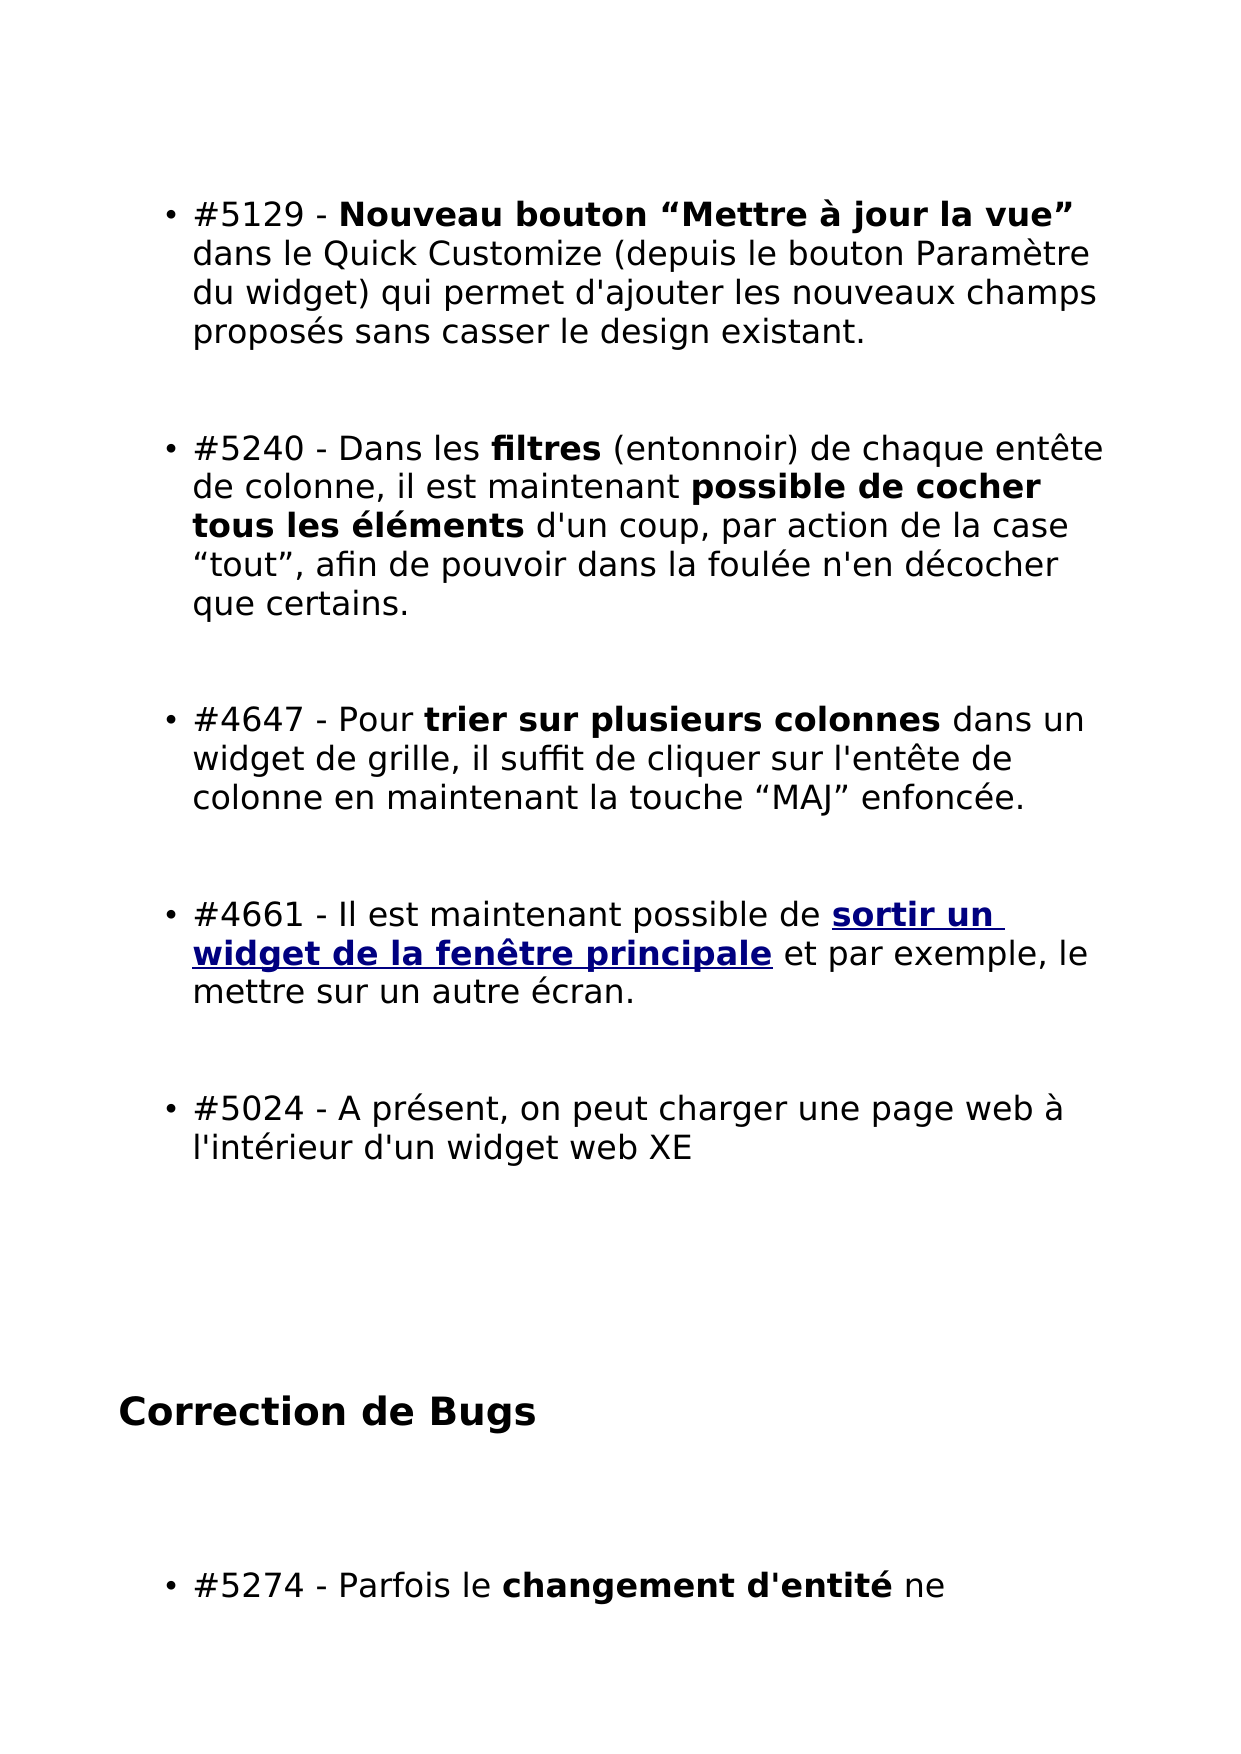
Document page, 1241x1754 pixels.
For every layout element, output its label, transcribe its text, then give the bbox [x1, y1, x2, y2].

list #4661 - Il est maintenant possible de sortir un widget de la fenêtre principale et par exemple, le mettre sur un autre écran. [177, 895, 1122, 1089]
list #5240 - Dans les filtres (entonnoir) de chaque entête de colonne, il est maintenant possible de cocher tous les éléments d'un coup, par action de la case “tout”, afin de pouvoir dans la foulée n'en décocher que certains. [177, 429, 1122, 701]
subtitle Correction de Bugs [118, 1389, 1122, 1435]
list #5274 - Parfois le changement d'entité ne [177, 1567, 1122, 1606]
list #5129 - Nouveau bouton “Mettre à jour la vue” dans le Quick Customize (depuis le bouton Paramètre du widget) qui permet d'ajouter les nouveaux champs proposés sans casser le design existant. [177, 196, 1122, 429]
list #5024 - A présent, on peut charger une page web à l'intérieur d'un widget web XE [177, 1089, 1122, 1167]
list [177, 118, 1122, 196]
list #4647 - Pour trier sur plusieurs colonnes dans un widget de grille, il suffit de cliquer sur l'entête de colonne en maintenant la touche “MAJ” enfoncée. [177, 701, 1122, 895]
